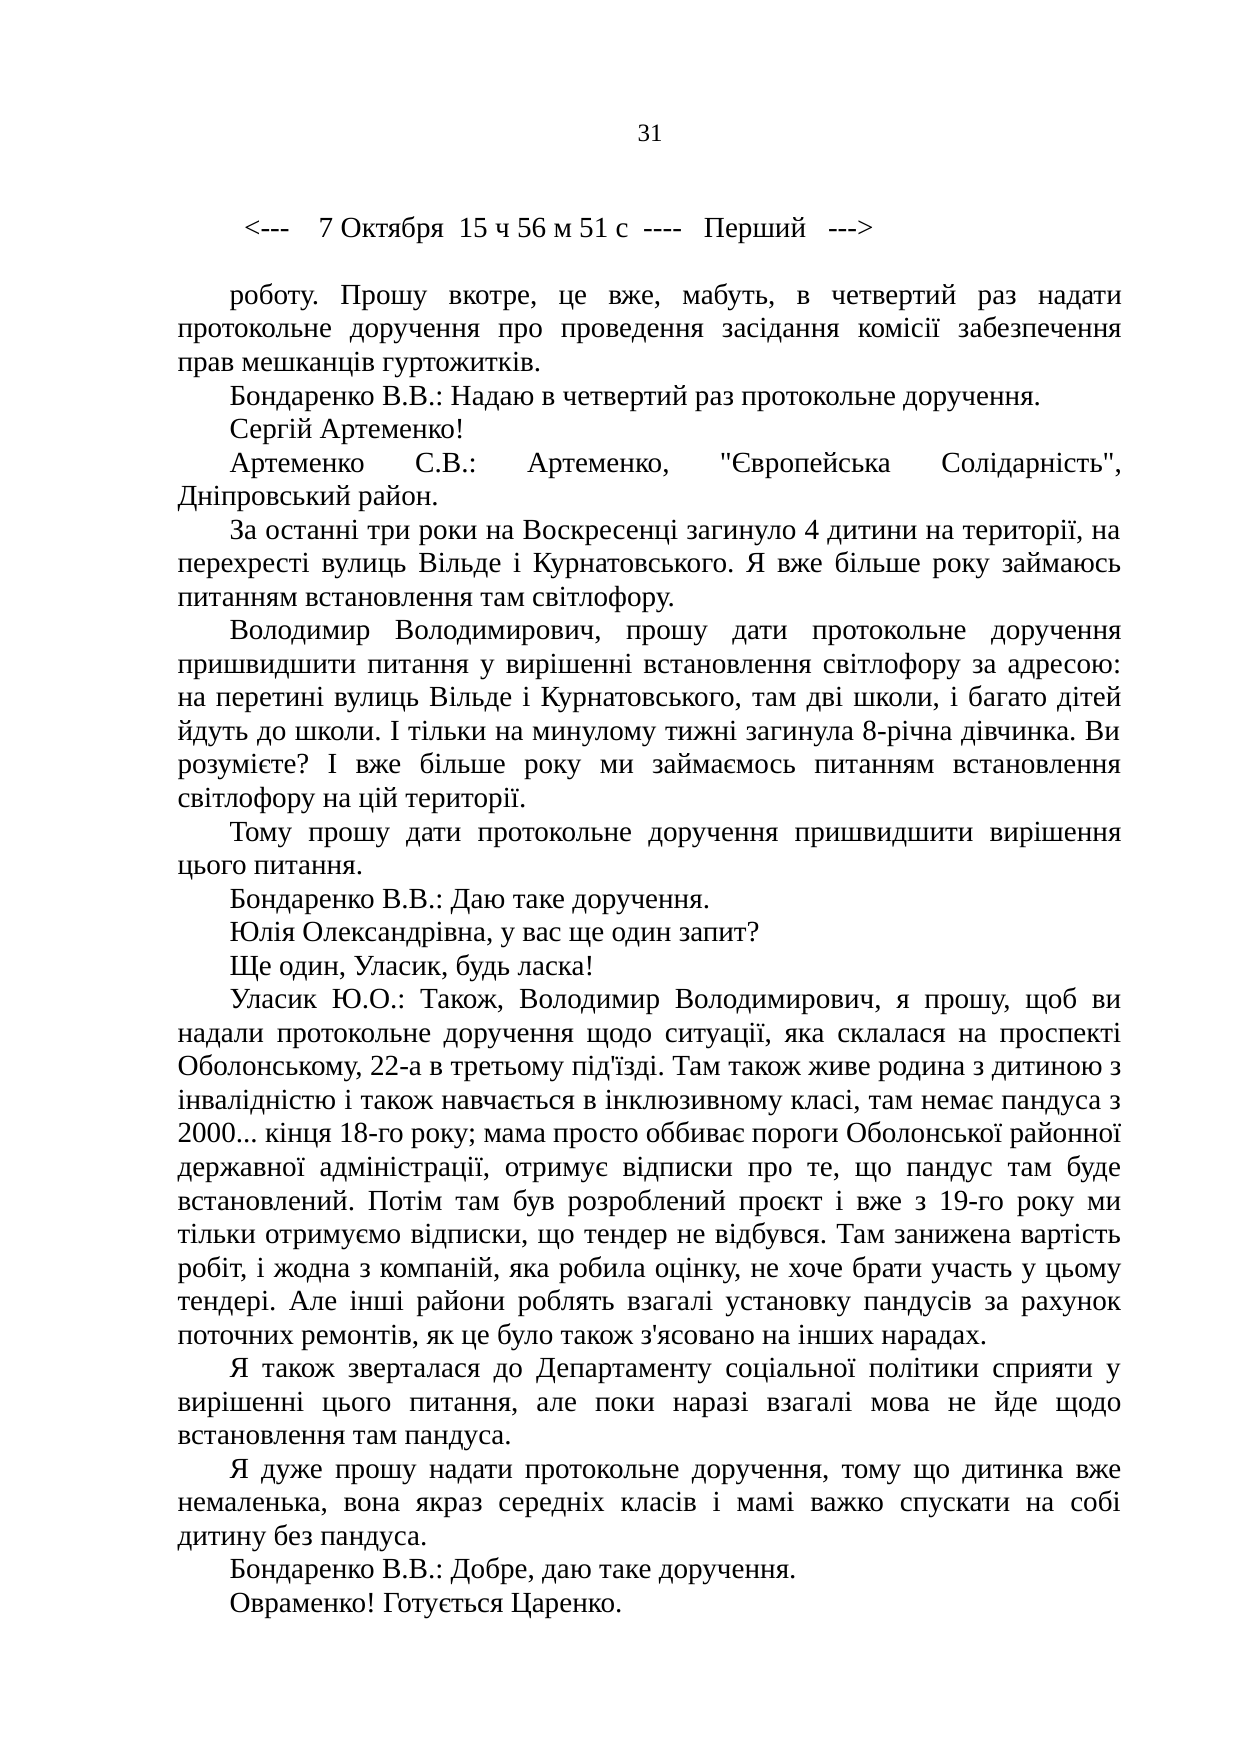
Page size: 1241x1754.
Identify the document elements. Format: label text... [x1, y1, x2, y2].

text <--- 7 Октября 15 ч 56 м 51 с ---- Перший ---> [177, 210, 1122, 243]
text Уласик Ю.О.: Також, Володимир Володимирович, я прошу, щоб ви надали протокольне доручення щодо ситуації, яка склалася на проспекті Оболонському, 22-а в третьому під'їзді. Там також живе родина з дитиною з інвалідністю і також навчається в інклюзивному класі, там немає пандуса з 2000... кінця 18-го року; мама просто оббиває пороги Оболонської районної державної адміністрації, отримує відписки про те, що пандус там буде встановлений. Потім там був розроблений проєкт і вже з 19-го року ми тільки отримуємо відписки, що тендер не відбувся. Там занижена вартість робіт, і жодна з компаній, яка робила оцінку, не хоче брати участь у цьому тендері. Але інші райони роблять взагалі установку пандусів за рахунок поточних ремонтів, як це було також з'ясовано на інших нарадах. [177, 981, 1122, 1350]
text Ще один, Уласик, будь ласка! [177, 948, 1122, 981]
text Володимир Володимирович, прошу дати протокольне доручення пришвидшити питання у вирішенні встановлення світлофору за адресою: на перетині вулиць Вільде і Курнатовського, там дві школи, і багато дітей йдуть до школи. І тільки на минулому тижні загинула 8-річна дівчинка. Ви розумієте? І вже більше року ми займаємось питанням встановлення світлофору на цій території. [177, 612, 1122, 814]
text Юлія Олександрівна, у вас ще один запит? [177, 914, 1122, 948]
text Бондаренко В.В.: Надаю в четвертий раз протокольне доручення. [177, 378, 1122, 411]
text Я також зверталася до Департаменту соціальної політики сприяти у вирішенні цього питання, але поки наразі взагалі мова не йде щодо встановлення там пандуса. [177, 1350, 1122, 1451]
text Тому прошу дати протокольне доручення пришвидшити вирішення цього питання. [177, 814, 1122, 881]
text Артеменко С.В.: Артеменко, "Європейська Солідарність", Дніпровський район. [177, 445, 1122, 512]
text Сергій Артеменко! [177, 411, 1122, 445]
text Овраменко! Готується Царенко. [177, 1585, 1122, 1619]
text Бондаренко В.В.: Даю таке доручення. [177, 881, 1122, 914]
text За останні три роки на Воскресенці загинуло 4 дитини на території, на перехресті вулиць Вільде і Курнатовського. Я вже більше року займаюсь питанням встановлення там світлофору. [177, 512, 1122, 612]
text Бондаренко В.В.: Добре, даю таке доручення. [177, 1552, 1122, 1585]
text Я дуже прошу надати протокольне доручення, тому що дитинка вже немаленька, вона якраз середніх класів і мамі важко спускати на собі дитину без пандуса. [177, 1451, 1122, 1552]
text роботу. Прошу вкотре, це вже, мабуть, в четвертий раз надати протокольне доручення про проведення засідання комісії забезпечення прав мешканців гуртожитків. [177, 277, 1122, 378]
